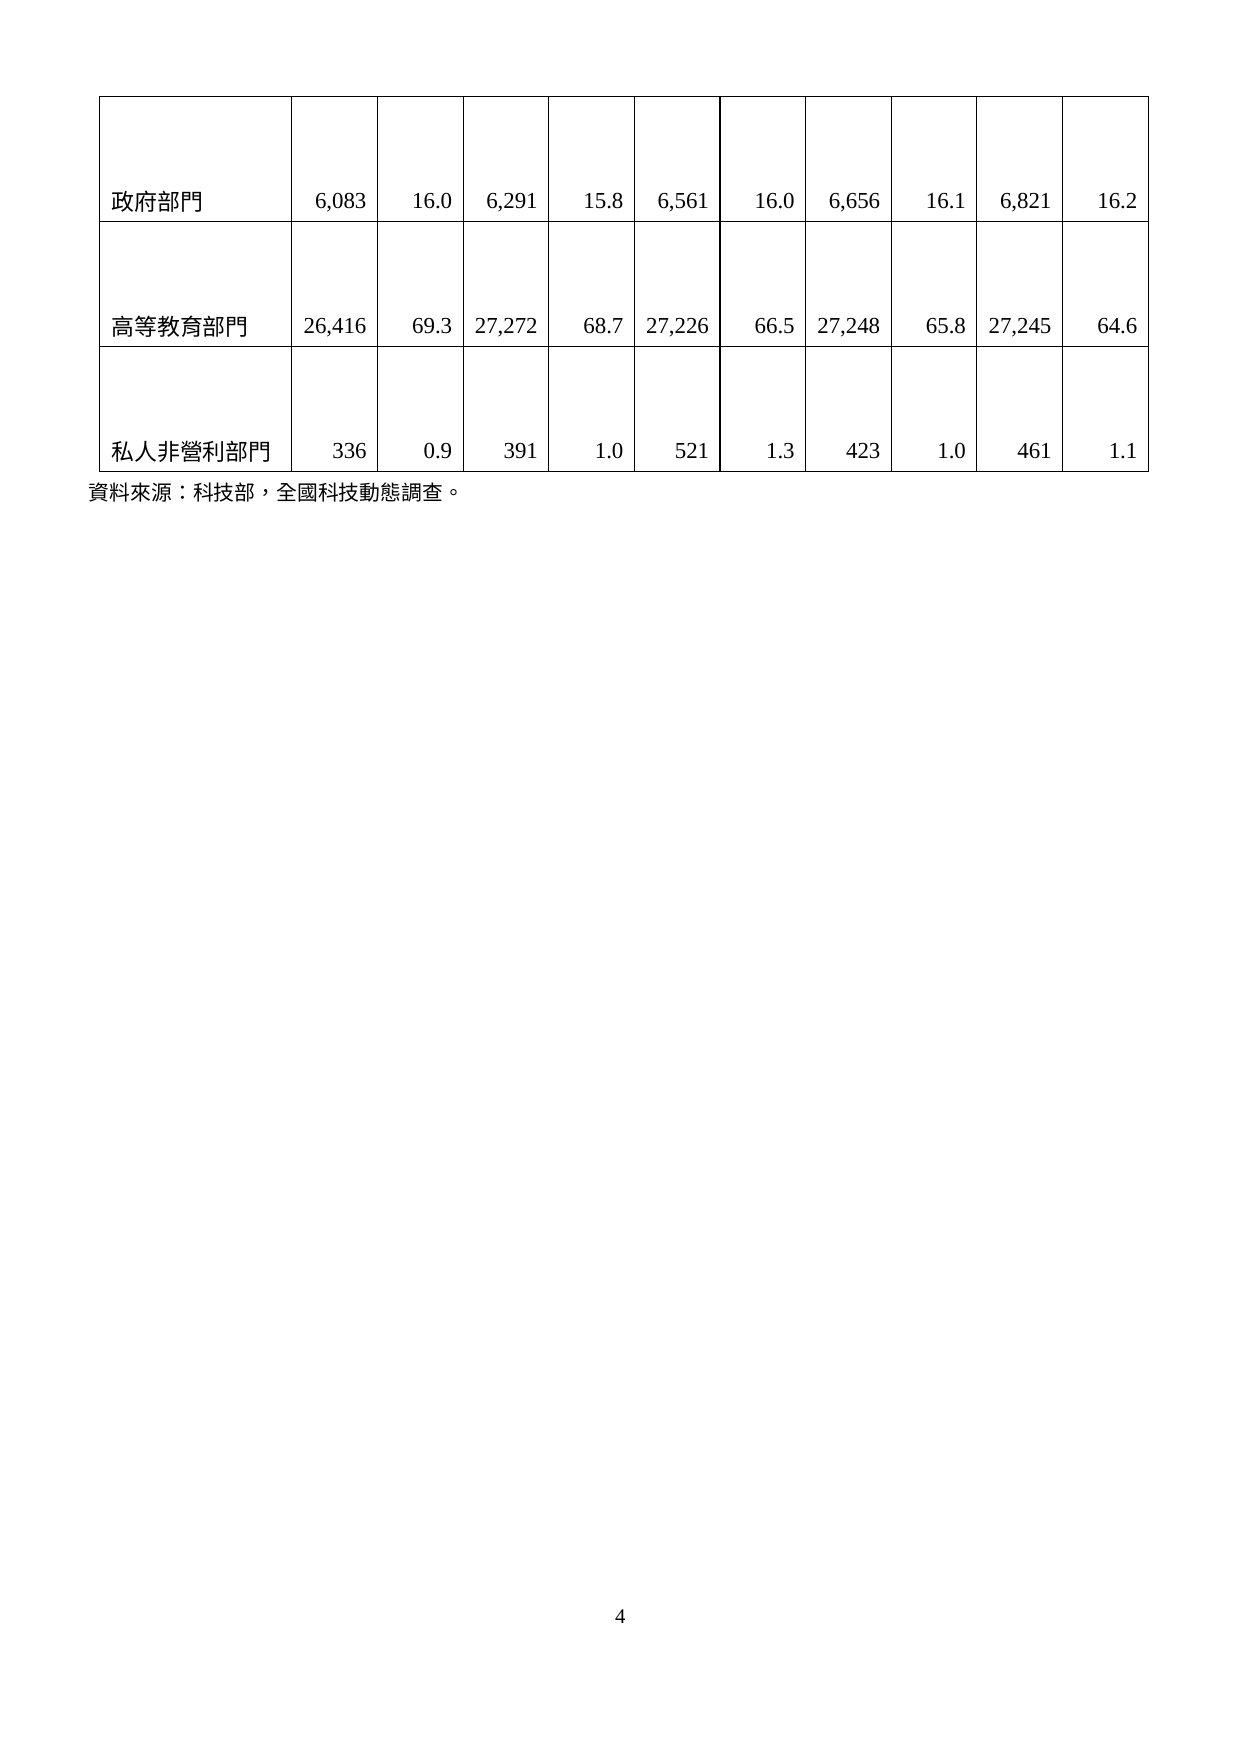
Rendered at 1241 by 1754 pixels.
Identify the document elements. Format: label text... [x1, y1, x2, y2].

table_cell 6,083 [292, 97, 377, 221]
table_cell 私人非營利部門 [100, 347, 291, 471]
table_cell 64.6 [1063, 222, 1148, 346]
table_cell 336 [292, 347, 377, 471]
table_cell 423 [806, 347, 891, 471]
table_cell 6,291 [464, 97, 548, 221]
table_cell 6,656 [806, 97, 891, 221]
table_cell 6,821 [977, 97, 1062, 221]
table_cell 16.1 [892, 97, 976, 221]
table_cell 16.0 [378, 97, 463, 221]
text 資料來源：科技部，全國科技動態調查。 [89, 472, 1063, 508]
table_cell 27,248 [806, 222, 891, 346]
table_cell 1.0 [892, 347, 976, 471]
table_cell 1.0 [549, 347, 634, 471]
table_cell 6,561 [635, 97, 719, 221]
table_cell 0.9 [378, 347, 463, 471]
table_cell 27,226 [635, 222, 719, 346]
table_cell 521 [635, 347, 719, 471]
table_cell 16.2 [1063, 97, 1148, 221]
table_cell 66.5 [721, 222, 805, 346]
table_cell 1.3 [721, 347, 805, 471]
table_cell 15.8 [549, 97, 634, 221]
table_cell 68.7 [549, 222, 634, 346]
table_cell 65.8 [892, 222, 976, 346]
table_cell 391 [464, 347, 548, 471]
table_cell 政府部門 [100, 97, 291, 221]
table_cell 69.3 [378, 222, 463, 346]
table_cell 16.0 [721, 97, 805, 221]
table_cell 高等教育部門 [100, 222, 291, 346]
table_cell 461 [977, 347, 1062, 471]
table_cell 1.1 [1063, 347, 1148, 471]
table_cell 27,245 [977, 222, 1062, 346]
table_cell 26,416 [292, 222, 377, 346]
table_cell 27,272 [464, 222, 548, 346]
